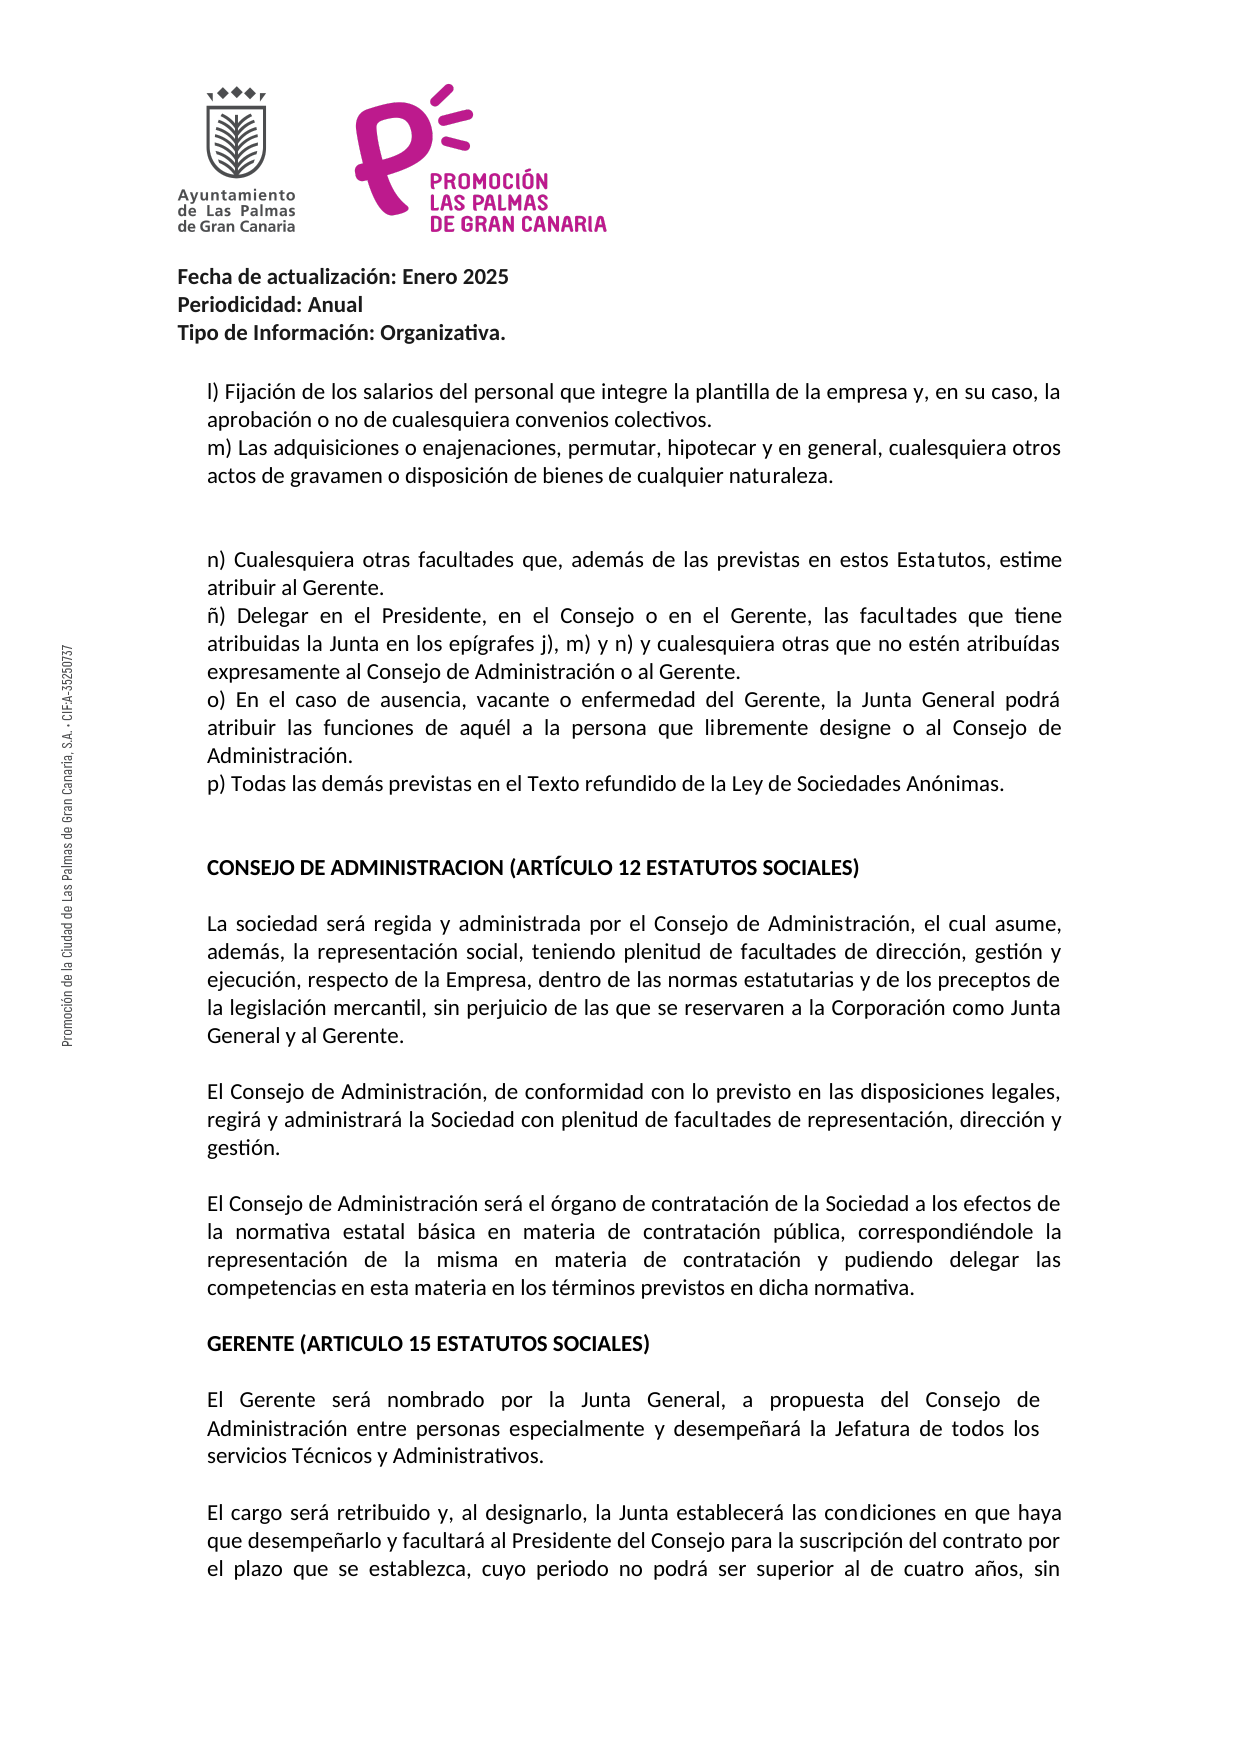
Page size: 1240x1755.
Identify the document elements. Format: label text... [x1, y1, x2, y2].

text El cargo será retribuido y, al designarlo, la Junta establecerá las con­diciones en que haya que desempeñarlo y facultará al Presidente del Consejo para la suscripción del contrato por el plazo que se establezca, cuyo periodo no podrá ser superior al de cuatro años, sin [207, 1498, 1062, 1582]
text El Consejo de Administración, de conformidad con lo previsto en las disposiciones legales, regirá y administrará la Sociedad con plenitud de facul­tades de representación, dirección y gestión. [207, 1077, 1062, 1161]
text l) Fijación de los salarios del personal que integre la plantilla de la empresa y, en su caso, la aprobación o no de cualesquiera convenios colectivos. [207, 377, 1062, 433]
text n) Cuales­quiera otras facultades que, además de las previstas en estos Esta­tutos, estime atribuir al Gerente. [207, 545, 1062, 601]
text o) En el caso de ausencia, vacante o enfermedad del Gerente, la Junta General podrá atribuir las funciones de aquél a la persona que li­bremente designe o al Consejo de Administración. [207, 685, 1062, 769]
text La sociedad será regida y administrada por el Consejo de Adminis­tración, el cual asume, además, la representación social, teniendo plenitud de facultades de dirección, gestión y ejecución, respecto de la Empresa, dentro de las normas estatutarias y de los preceptos de la legislación mercantil, sin perjuicio de las que se reservaren a la Corporación como Junta General y al Gerente. [207, 909, 1062, 1049]
text El Gerente será nombrado por la Junta General, a propuesta del Con­sejo de Administración entre personas especialmente y desempeñará la Jefatura de todos los servicios Técnicos y Administrativos. [207, 1386, 1040, 1470]
text ñ) Delegar en el Presidente, en el Consejo o en el Gerente, las facul­tades que tiene atribuidas la Junta en los epígrafes j), m) y n) y cualesquiera otras que no estén atribuídas expresamente al Consejo de Administración o al Gerente. [207, 601, 1062, 685]
text m) Las adquisiciones o enajenaciones, permutar, hipotecar y en general, cualesquiera otros actos de gravamen o disposición de bienes de cualquier natu­raleza. [207, 433, 1062, 489]
text p) Todas las demás previstas en el Texto refundido de la Ley de Sociedades Anónimas. [207, 769, 1062, 797]
text GERENTE (ARTICULO 15 ESTATUTOS SOCIALES) [177, 1329, 1062, 1358]
text El Consejo de Administración será el órgano de contratación de la Sociedad a los efectos de la normativa estatal bá­sica en materia de contratación pública, correspondiéndole la representación de la misma en materia de contratación y pudiendo delegar las competencias en esta materia en los términos previstos en dicha normativa. [207, 1189, 1062, 1302]
text CONSEJO DE ADMINISTRACION (ARTÍCULO 12 ESTATUTOS SOCIALES) [177, 853, 1062, 881]
